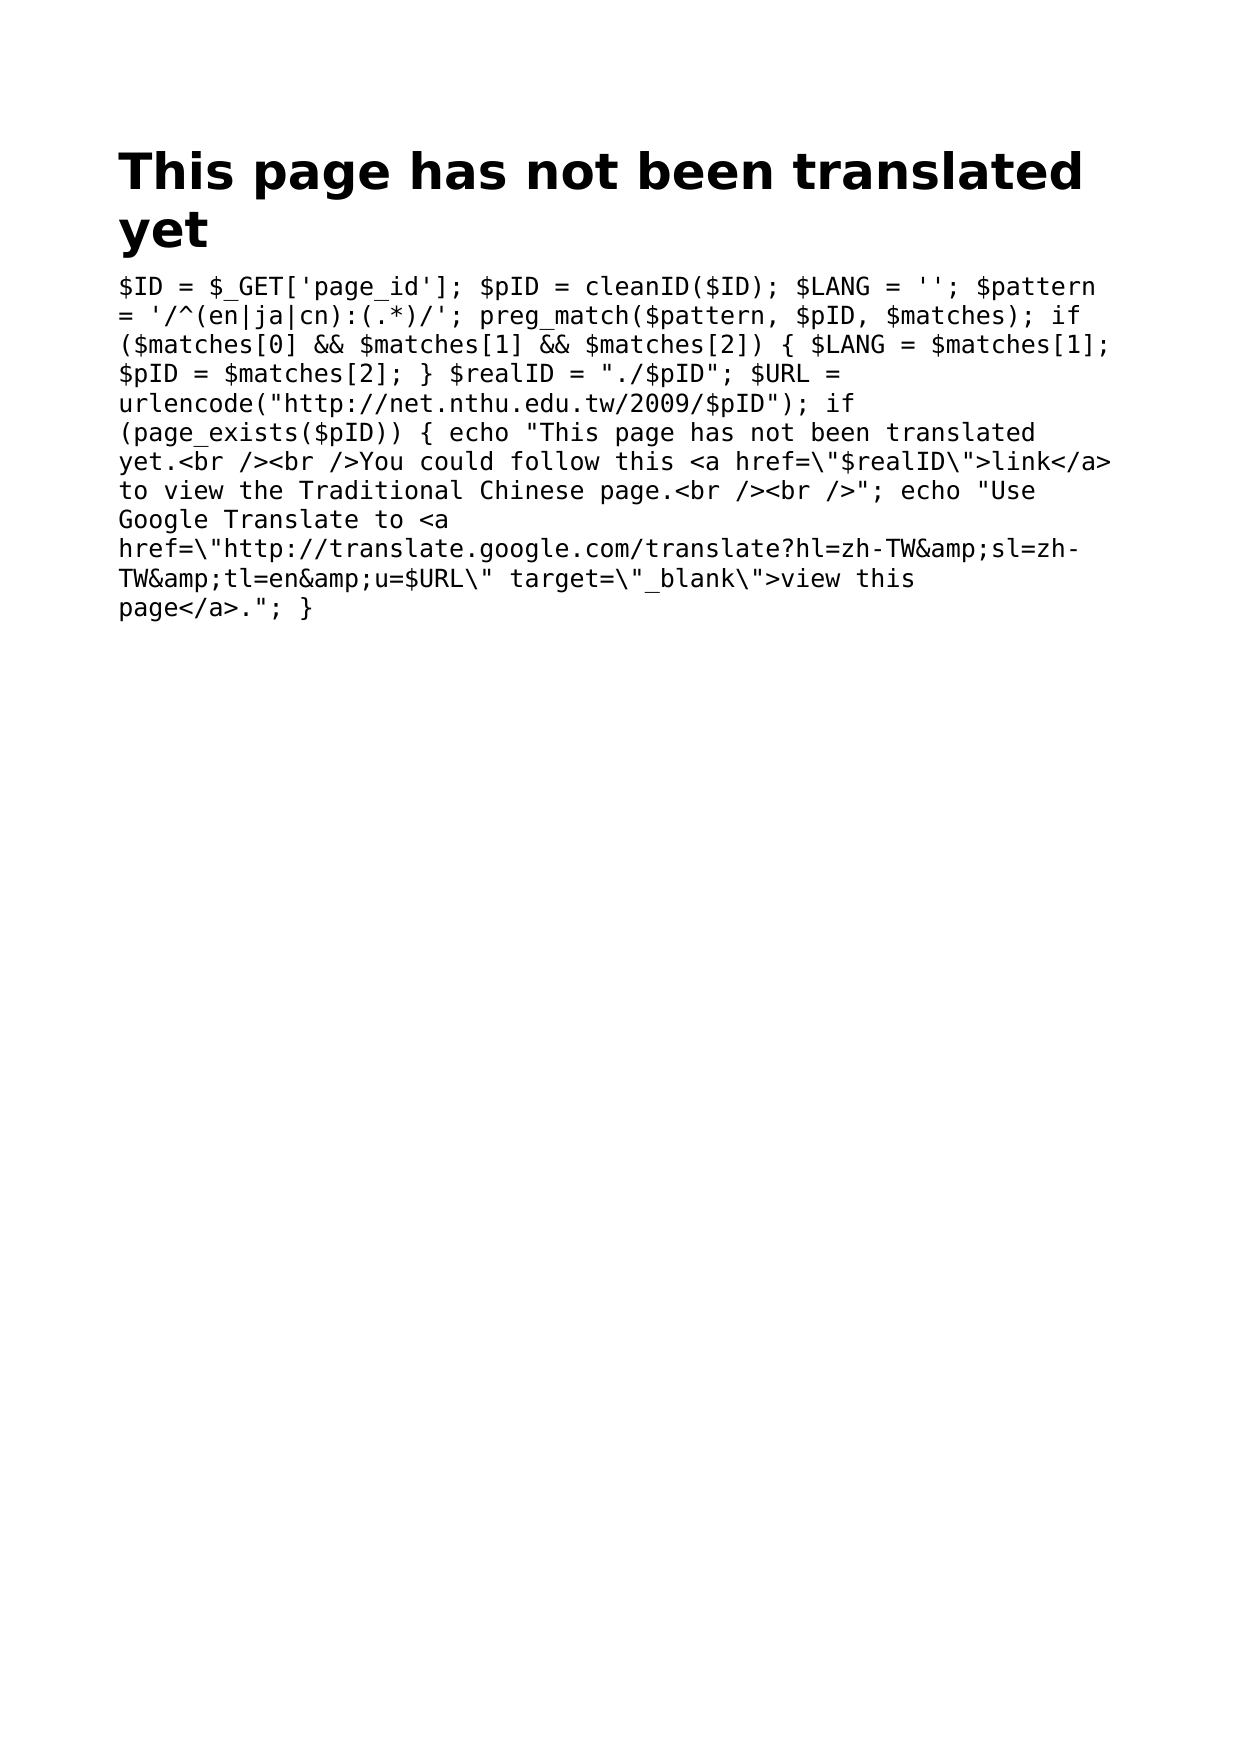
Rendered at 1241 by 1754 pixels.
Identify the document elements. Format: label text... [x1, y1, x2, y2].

subtitle This page has not been translated yet [118, 143, 1122, 259]
text $ID = $_GET['page_id']; $pID = cleanID($ID); $LANG = ''; $pattern = '/^(en|ja|cn):(.*)/'; preg_match($pattern, $pID, $matches); if ($matches[0] && $matches[1] && $matches[2]) { $LANG = $matches[1]; $pID = $matches[2]; } $realID = "./$pID"; $URL = urlencode("http://net.nthu.edu.tw/2009/$pID"); if (page_exists($pID)) { echo "This page has not been translated yet.<br /><br />You could follow this <a href=\"$realID\">link</a> to view the Traditional Chinese page.<br /><br />"; echo "Use Google Translate to <a href=\"http://translate.google.com/translate?hl=zh-TW&amp;sl=zh-TW&amp;tl=en&amp;u=$URL\" target=\"_blank\">view this page</a>."; } [118, 272, 1122, 622]
